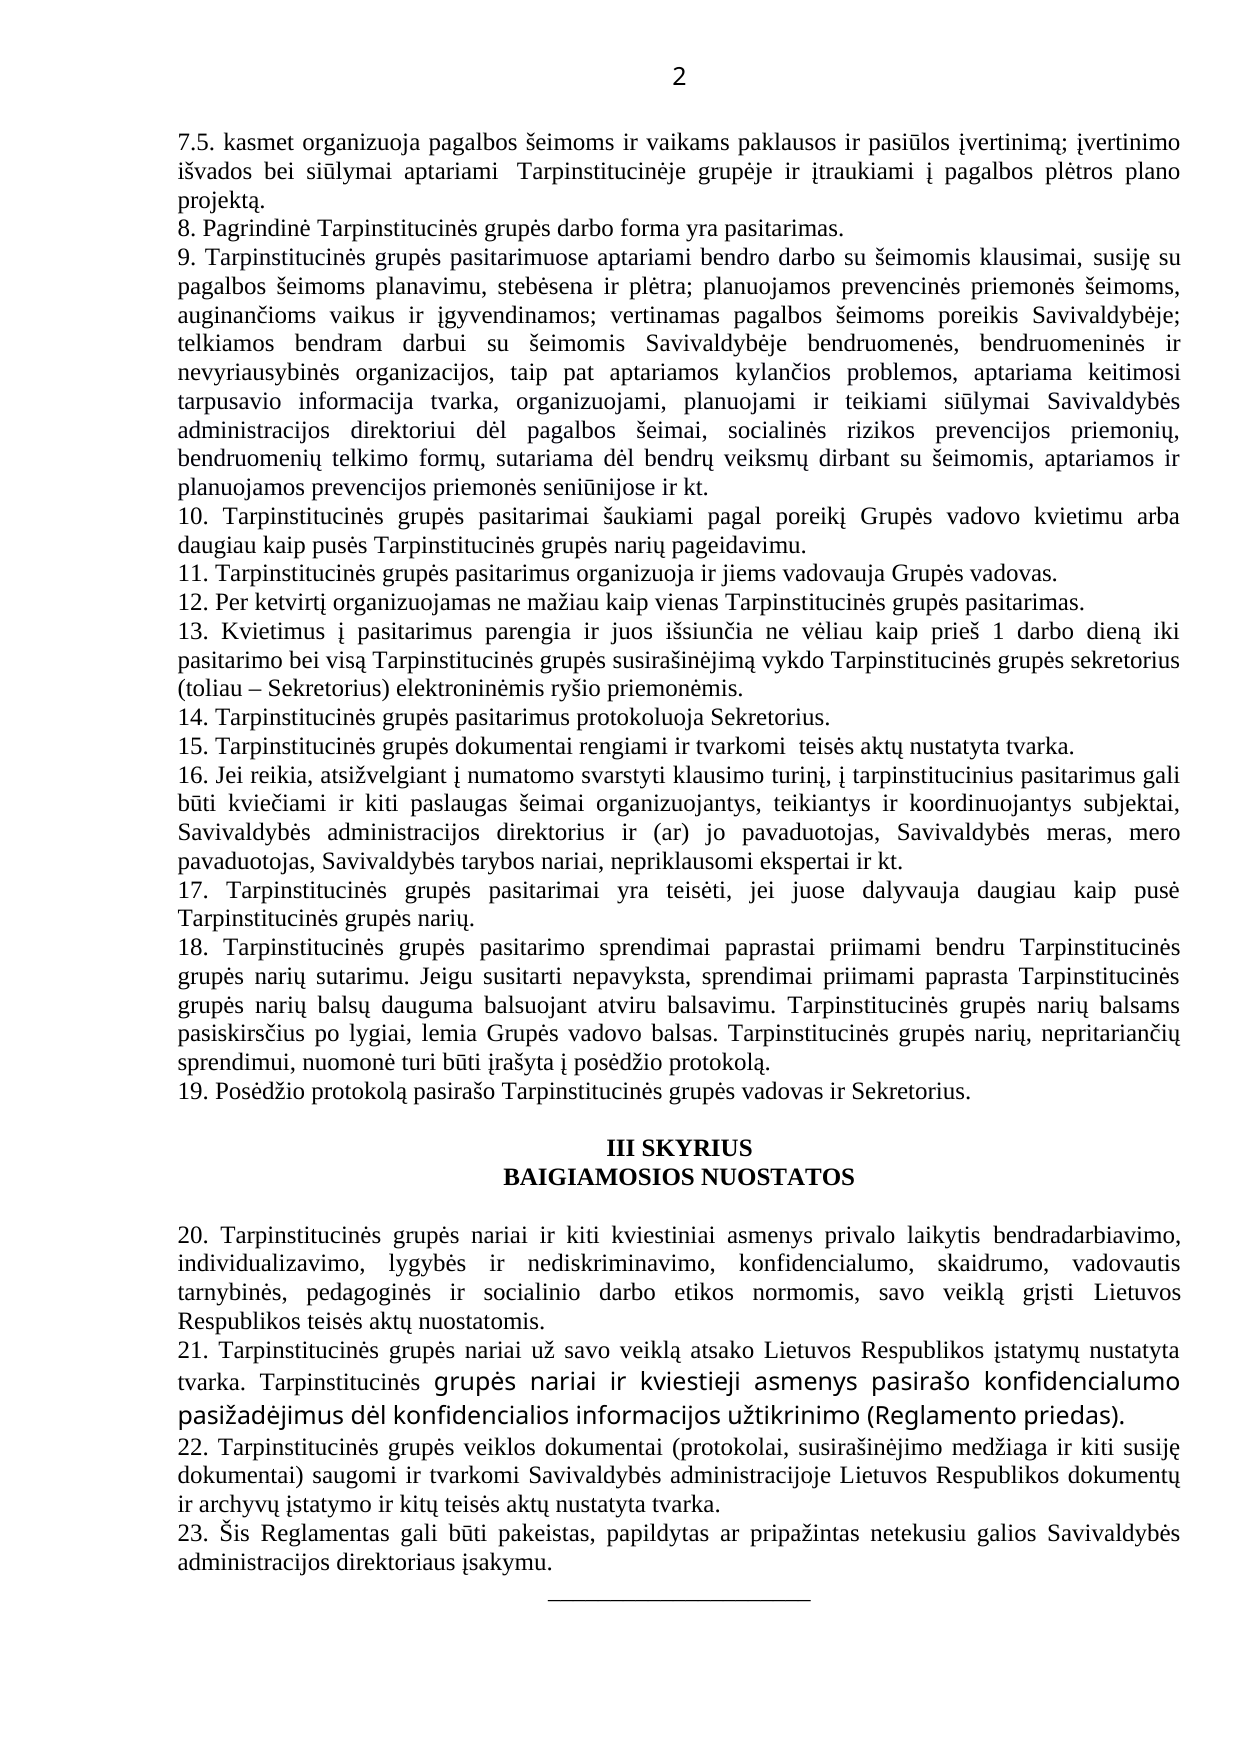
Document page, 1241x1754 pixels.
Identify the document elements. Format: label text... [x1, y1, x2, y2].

text 23. Šis Reglamentas gali būti pakeistas, papildytas ar pripažintas netekusiu galios Savivaldybės administracijos direktoriaus įsakymu. [177, 1518, 1181, 1575]
text 22. Tarpinstitucinės grupės veiklos dokumentai (protokolai, susirašinėjimo medžiaga ir kiti susiję dokumentai) saugomi ir tvarkomi Savivaldybės administracijoje Lietuvos Respublikos dokumentų ir archyvų įstatymo ir kitų teisės aktų nustatyta tvarka. [177, 1432, 1181, 1518]
text 10. Tarpinstitucinės grupės pasitarimai šaukiami pagal poreikį Grupės vadovo kvietimu arba daugiau kaip pusės Tarpinstitucinės grupės narių pageidavimu. [177, 501, 1181, 558]
text 17. Tarpinstitucinės grupės pasitarimai yra teisėti, jei juose dalyvauja daugiau kaip pusė Tarpinstitucinės grupės narių. [177, 875, 1181, 932]
text 14. Tarpinstitucinės grupės pasitarimus protokoluoja Sekretorius. [177, 702, 1181, 731]
text III SKYRIUS [177, 1133, 1181, 1162]
text 16. Jei reikia, atsižvelgiant į numatomo svarstyti klausimo turinį, į tarpinstitucinius pasitarimus gali būti kviečiami ir kiti paslaugas šeimai organizuojantys, teikiantys ir koordinuojantys subjektai, Savivaldybės administracijos direktorius ir (ar) jo pavaduotojas, Savivaldybės meras, mero pavaduotojas, Savivaldybės tarybos nariai, nepriklausomi ekspertai ir kt. [177, 760, 1181, 875]
text 12. Per ketvirtį organizuojamas ne mažiau kaip vienas Tarpinstitucinės grupės pasitarimas. [177, 587, 1181, 616]
text 8. Pagrindinė Tarpinstitucinės grupės darbo forma yra pasitarimas. [177, 213, 1181, 242]
text 15. Tarpinstitucinės grupės dokumentai rengiami ir tvarkomi teisės aktų nustatyta tvarka. [177, 731, 1181, 760]
text _____________________ [177, 1575, 1181, 1604]
text BAIGIAMOSIOS NUOSTATOS [177, 1162, 1181, 1191]
text 18. Tarpinstitucinės grupės pasitarimo sprendimai paprastai priimami bendru Tarpinstitucinės grupės narių sutarimu. Jeigu susitarti nepavyksta, sprendimai priimami paprasta Tarpinstitucinės grupės narių balsų dauguma balsuojant atviru balsavimu. Tarpinstitucinės grupės narių balsams pasiskirsčius po lygiai, lemia Grupės vadovo balsas. Tarpinstitucinės grupės narių, nepritariančių sprendimui, nuomonė turi būti įrašyta į posėdžio protokolą. [177, 932, 1181, 1076]
text 7.5. kasmet organizuoja pagalbos šeimoms ir vaikams paklausos ir pasiūlos įvertinimą; įvertinimo išvados bei siūlymai aptariami Tarpinstitucinėje grupėje ir įtraukiami į pagalbos plėtros plano projektą. [177, 127, 1181, 213]
text 11. Tarpinstitucinės grupės pasitarimus organizuoja ir jiems vadovauja Grupės vadovas. [177, 558, 1181, 587]
text 21. Tarpinstitucinės grupės nariai už savo veiklą atsako Lietuvos Respublikos įstatymų nustatyta tvarka. Tarpinstitucinės grupės nariai ir kviestieji asmenys pasirašo konfidencialumo pasižadėjimus dėl konfidencialios informacijos užtikrinimo (Reglamento priedas). [177, 1335, 1181, 1432]
text 9. Tarpinstitucinės grupės pasitarimuose aptariami bendro darbo su šeimomis klausimai, susiję su pagalbos šeimoms planavimu, stebėsena ir plėtra; planuojamos prevencinės priemonės šeimoms, auginančioms vaikus ir įgyvendinamos; vertinamas pagalbos šeimoms poreikis Savivaldybėje; telkiamos bendram darbui su šeimomis Savivaldybėje bendruomenės, bendruomeninės ir nevyriausybinės organizacijos, taip pat aptariamos kylančios problemos, aptariama keitimosi tarpusavio informacija tvarka, organizuojami, planuojami ir teikiami siūlymai Savivaldybės administracijos direktoriui dėl pagalbos šeimai, socialinės rizikos prevencijos priemonių, bendruomenių telkimo formų, sutariama dėl bendrų veiksmų dirbant su šeimomis, aptariamos ir planuojamos prevencijos priemonės seniūnijose ir kt. [177, 242, 1181, 501]
text 20. Tarpinstitucinės grupės nariai ir kiti kviestiniai asmenys privalo laikytis bendradarbiavimo, individualizavimo, lygybės ir nediskriminavimo, konfidencialumo, skaidrumo, vadovautis tarnybinės, pedagoginės ir socialinio darbo etikos normomis, savo veiklą grįsti Lietuvos Respublikos teisės aktų nuostatomis. [177, 1220, 1181, 1335]
text 19. Posėdžio protokolą pasirašo Tarpinstitucinės grupės vadovas ir Sekretorius. [177, 1076, 1181, 1105]
text 13. Kvietimus į pasitarimus parengia ir juos išsiunčia ne vėliau kaip prieš 1 darbo dieną iki pasitarimo bei visą Tarpinstitucinės grupės susirašinėjimą vykdo Tarpinstitucinės grupės sekretorius (toliau – Sekretorius) elektroninėmis ryšio priemonėmis. [177, 616, 1181, 702]
